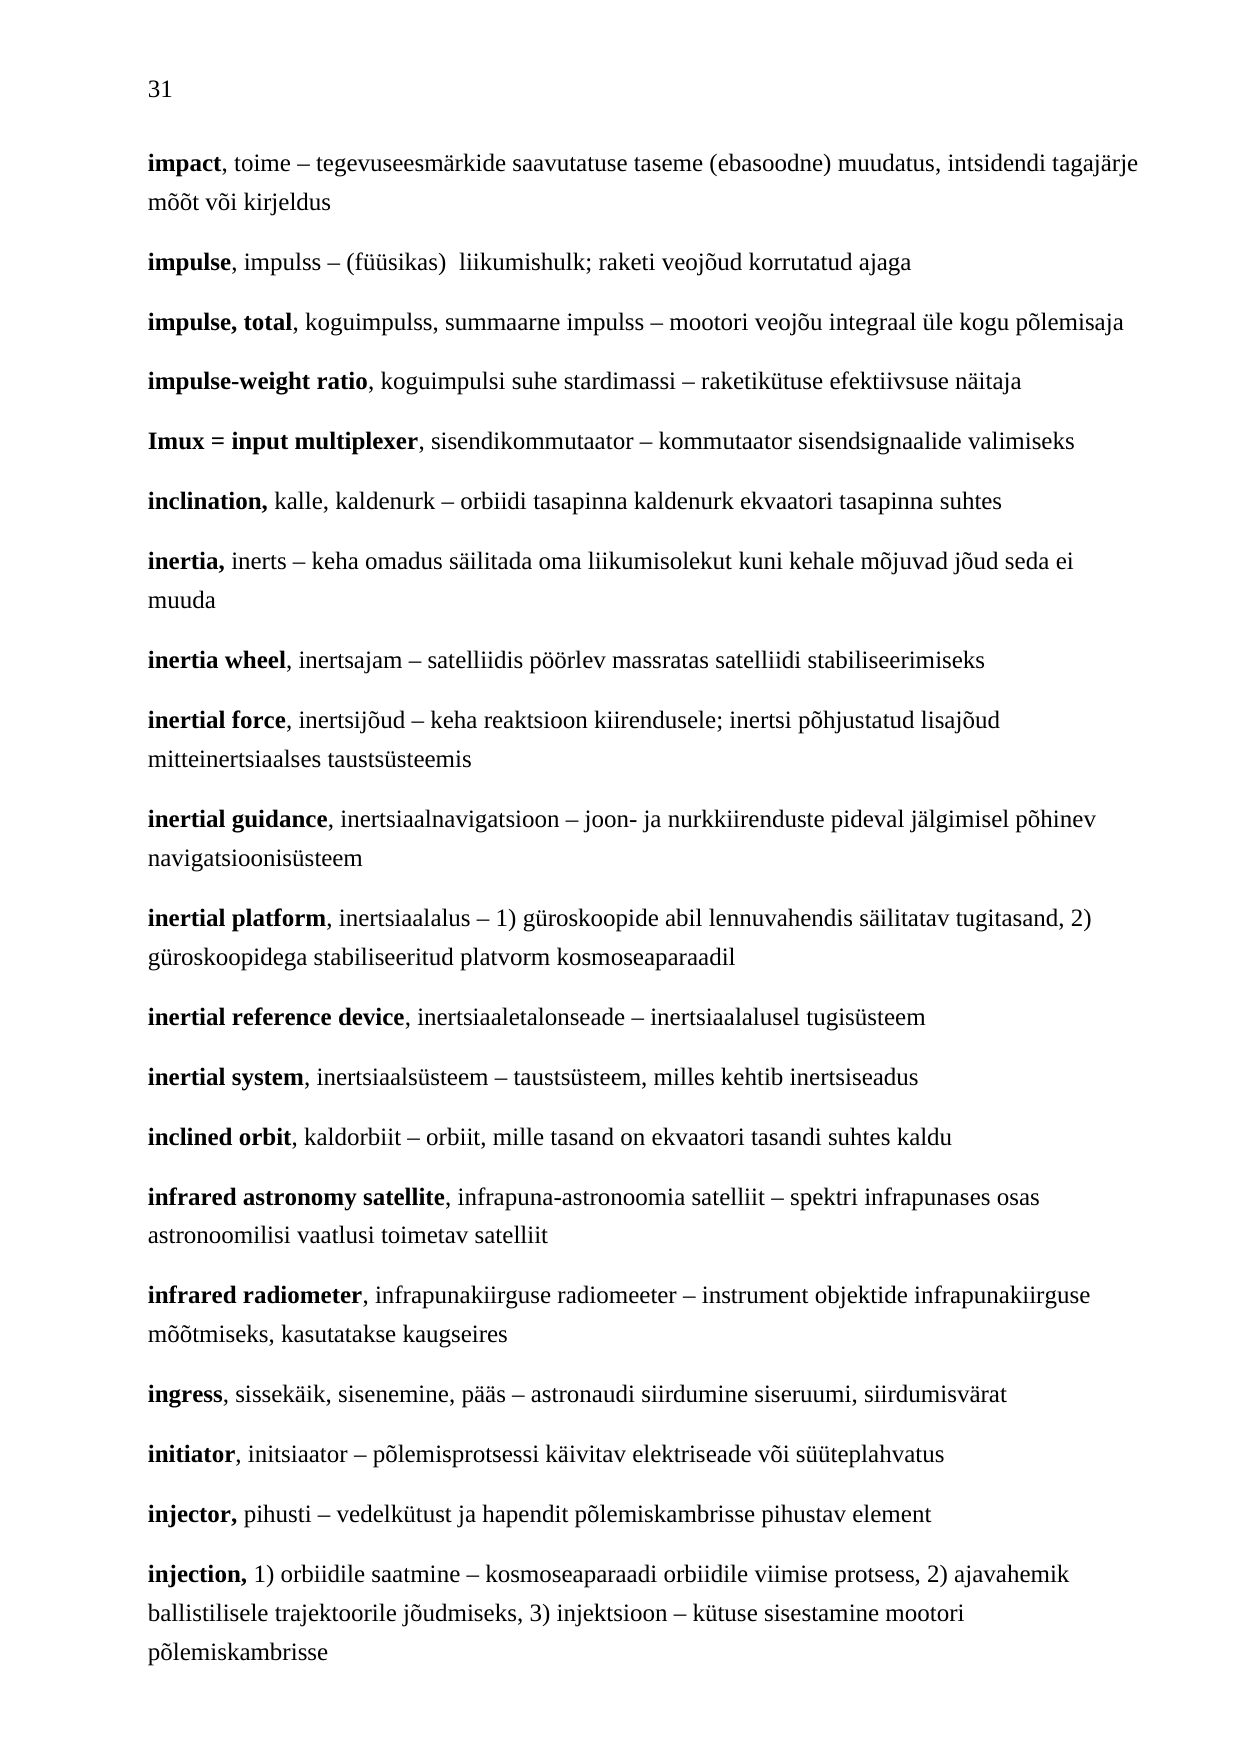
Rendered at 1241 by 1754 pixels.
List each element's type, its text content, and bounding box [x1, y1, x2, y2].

text infrared radiometer, infrapunakiirguse radiomeeter – instrument objektide infrapunakiirguse mõõtmiseks, kasutatakse kaugseires [148, 1281, 1140, 1348]
text injection, 1) orbiidile saatmine – kosmoseaparaadi orbiidile viimise protsess, 2) ajavahemik ballistilisele trajektoorile jõudmiseks, 3) injektsioon – kütuse sisestamine mootori põlemiskambrisse [148, 1559, 1140, 1666]
text inclined orbit, kaldorbiit – orbiit, mille tasand on ekvaatori tasandi suhtes kaldu [148, 1122, 1140, 1150]
text impact, toime – tegevuseesmärkide saavutatuse taseme (ebasoodne) muudatus, intsidendi tagajärje mõõt või kirjeldus [148, 148, 1140, 216]
text ingress, sissekäik, sisenemine, pääs – astronaudi siirdumine siseruumi, siirdumisvärat [148, 1379, 1140, 1408]
text initiator, initsiaator – põlemisprotsessi käivitav elektriseade või süüteplahvatus [148, 1439, 1140, 1468]
text inertial force, inertsijõud – keha reaktsioon kiirendusele; inertsi põhjustatud lisajõud mitteinertsiaalses taustsüsteemis [148, 705, 1140, 773]
text inertia wheel, inertsajam – satelliidis pöörlev massratas satelliidi stabiliseerimiseks [148, 645, 1140, 674]
text inertia, inerts – keha omadus säilitada oma liikumisolekut kuni kehale mõjuvad jõud seda ei muuda [148, 546, 1140, 614]
text impulse, total, koguimpulss, summaarne impulss – mootori veojõu integraal üle kogu põlemisaja [148, 307, 1140, 335]
text injector, pihusti – vedelkütust ja hapendit põlemiskambrisse pihustav element [148, 1499, 1140, 1528]
text infrared astronomy satellite, infrapuna-astronoomia satelliit – spektri infrapunases osas astronoomilisi vaatlusi toimetav satelliit [148, 1182, 1140, 1249]
text impulse, impulss – (füüsikas) liikumishulk; raketi veojõud korrutatud ajaga [148, 247, 1140, 275]
text impulse-weight ratio, koguimpulsi suhe stardimassi – raketikütuse efektiivsuse näitaja [148, 366, 1140, 395]
text inertial guidance, inertsiaalnavigatsioon – joon- ja nurkkiirenduste pideval jälgimisel põhinev navigatsioonisüsteem [148, 804, 1140, 872]
text inertial reference device, inertsiaaletalonseade – inertsiaalalusel tugisüsteem [148, 1002, 1140, 1031]
text inertial platform, inertsiaalalus – 1) güroskoopide abil lennuvahendis säilitatav tugitasand, 2) güroskoopidega stabiliseeritud platvorm kosmoseaparaadil [148, 903, 1140, 971]
text inertial system, inertsiaalsüsteem – taustsüsteem, milles kehtib inertsiseadus [148, 1062, 1140, 1091]
text inclination, kalle, kaldenurk – orbiidi tasapinna kaldenurk ekvaatori tasapinna suhtes [148, 486, 1140, 515]
text Imux = input multiplexer, sisendikommutaator – kommutaator sisendsignaalide valimiseks [148, 426, 1140, 455]
